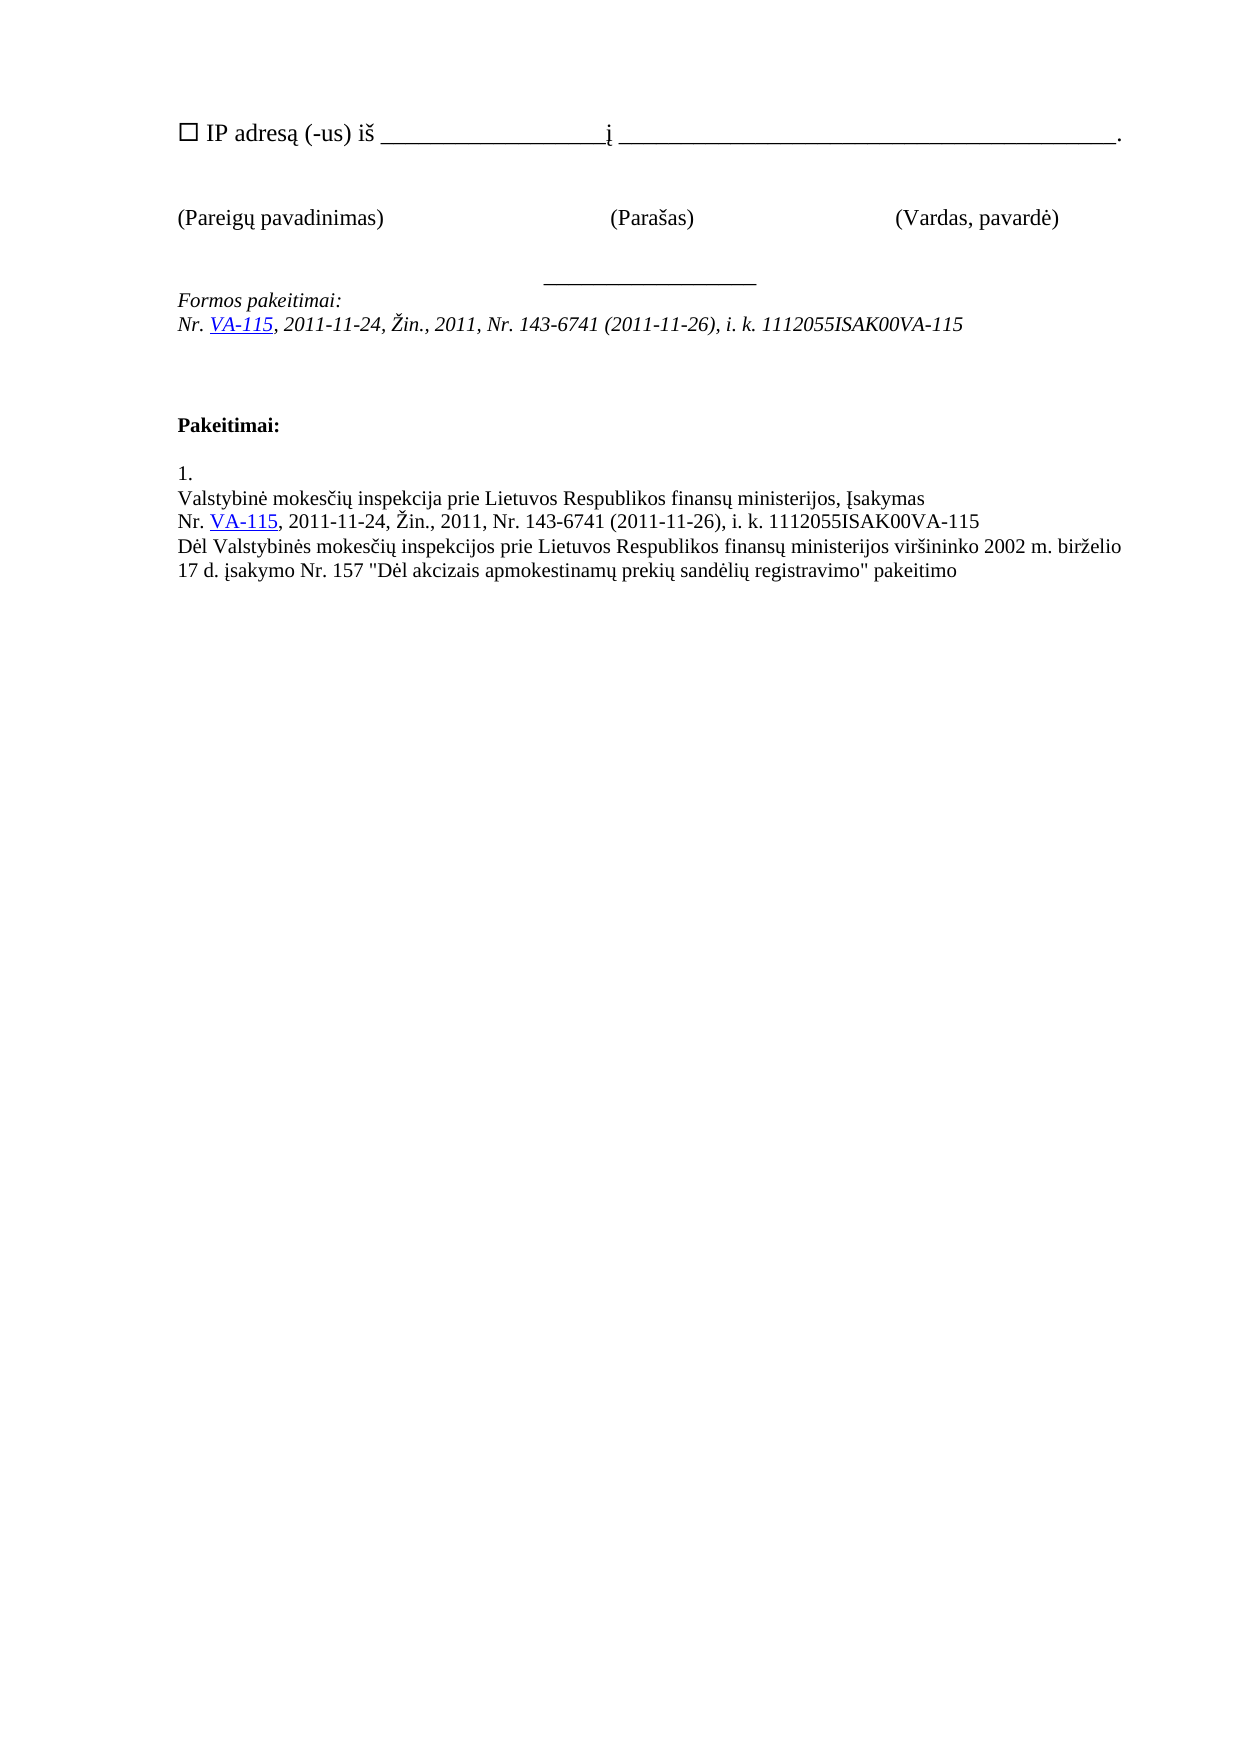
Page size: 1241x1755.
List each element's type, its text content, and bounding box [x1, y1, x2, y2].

text Dėl Valstybinės mokesčių inspekcijos prie Lietuvos Respublikos finansų ministerijos viršininko 2002 m. birželio 17 d. įsakymo Nr. 157 "Dėl akcizais apmokestinamų prekių sandėlių registravimo" pakeitimo [177, 533, 1122, 582]
text (Pareigų pavadinimas) (Parašas) (Vardas, pavardė) [177, 204, 1122, 231]
text Formos pakeitimai: [177, 288, 1122, 312]
text Nr. VA-115, 2011-11-24, Žin., 2011, Nr. 143-6741 (2011-11-26), i. k. 1112055ISAK00VA-115 [177, 509, 1122, 533]
text _________________ [177, 259, 1122, 288]
text 1. [177, 461, 1122, 485]
text Valstybinė mokesčių inspekcija prie Lietuvos Respublikos finansų ministerijos, Įsakymas [177, 485, 1122, 509]
text [] IP adresą (-us) iš __________________į . [177, 118, 1122, 147]
text Pakeitimai: [177, 413, 1122, 437]
text Nr. VA-115, 2011-11-24, Žin., 2011, Nr. 143-6741 (2011-11-26), i. k. 1112055ISAK00VA-115 [177, 312, 1122, 336]
